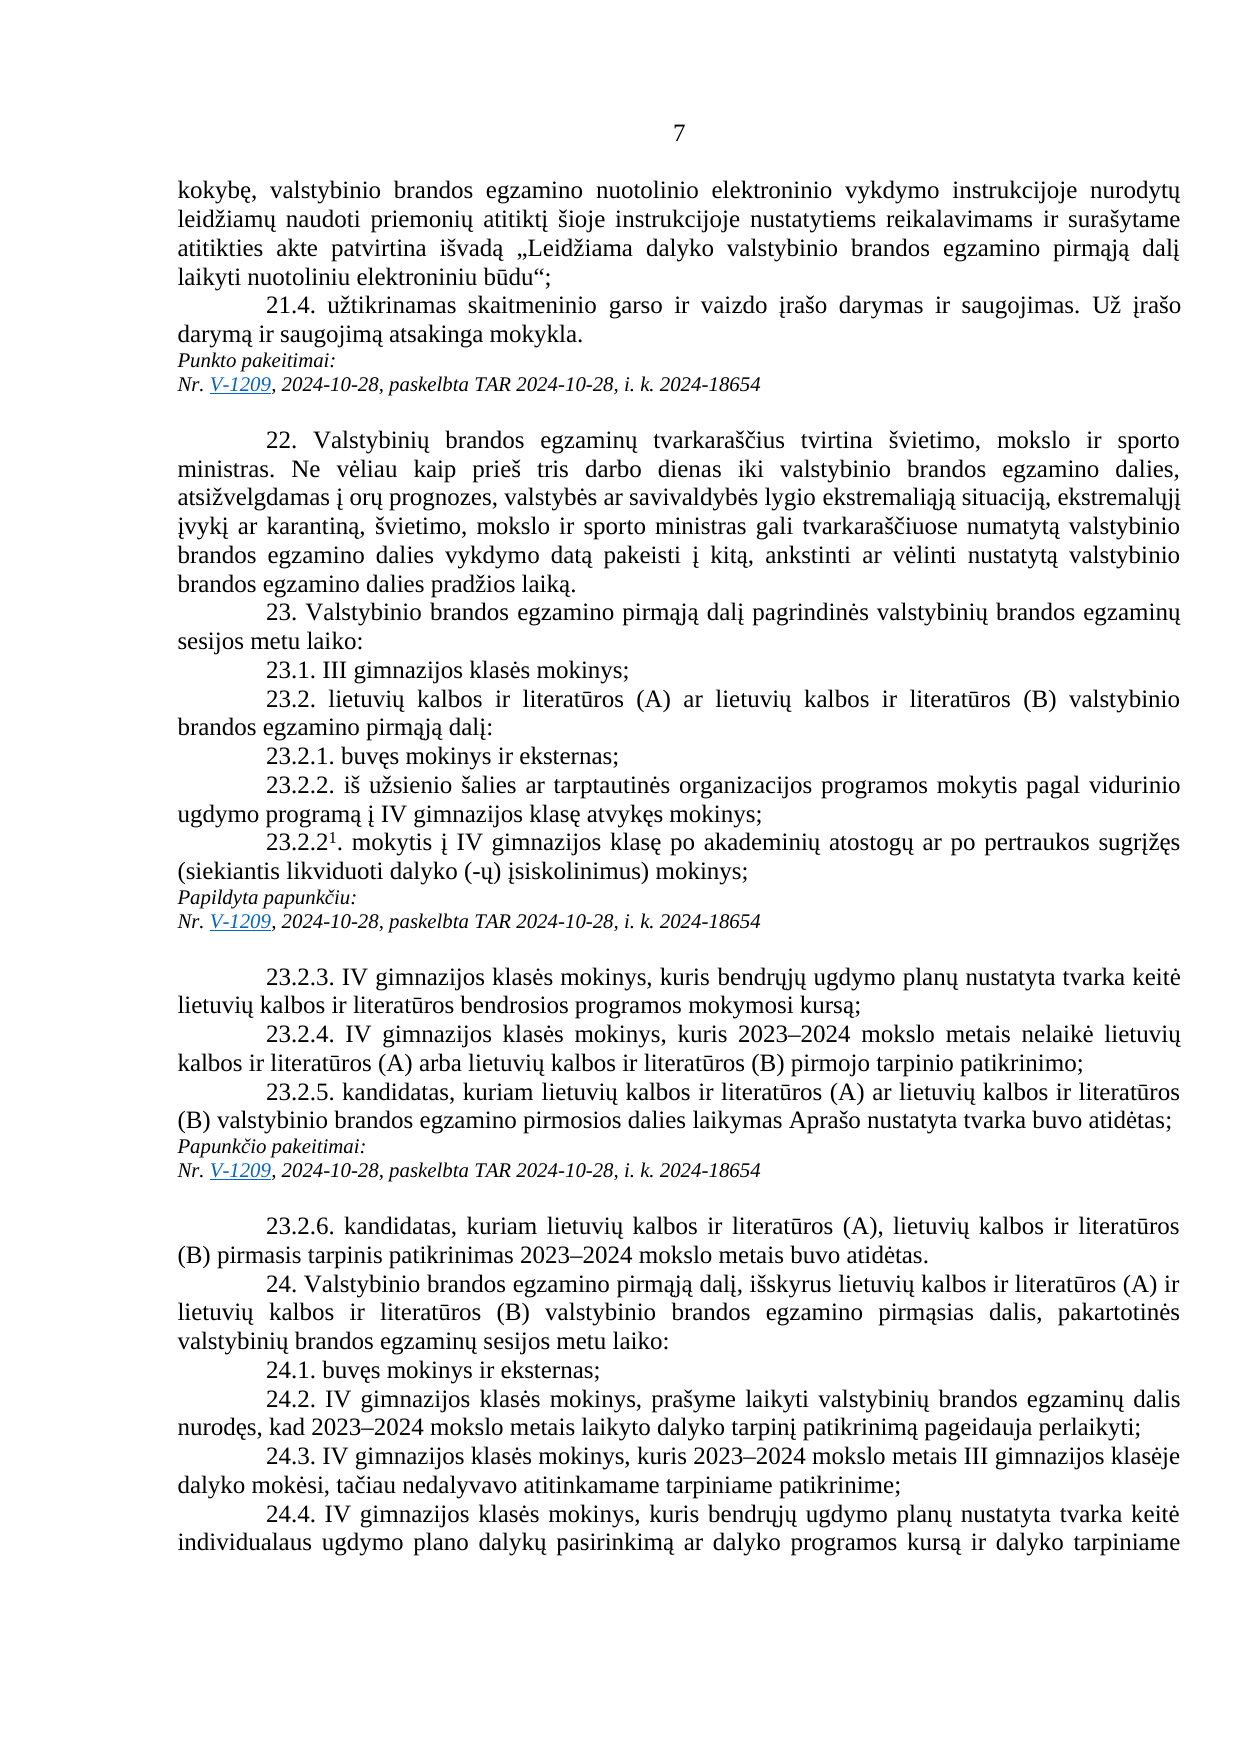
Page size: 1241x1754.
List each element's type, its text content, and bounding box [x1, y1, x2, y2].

text Papunkčio pakeitimai: [177, 1134, 1181, 1158]
text 21.4. užtikrinamas skaitmeninio garso ir vaizdo įrašo darymas ir saugojimas. Už įrašo darymą ir saugojimą atsakinga mokykla. [177, 291, 1181, 348]
text kokybę, valstybinio brandos egzamino nuotolinio elektroninio vykdymo instrukcijoje nurodytų leidžiamų naudoti priemonių atitiktį šioje instrukcijoje nustatytiems reikalavimams ir surašytame atitikties akte patvirtina išvadą „Leidžiama dalyko valstybinio brandos egzamino pirmąją dalį laikyti nuotoliniu elektroniniu būdu“; [177, 176, 1181, 291]
text 24.3. IV gimnazijos klasės mokinys, kuris 2023–2024 mokslo metais III gimnazijos klasėje dalyko mokėsi, tačiau nedalyvavo atitinkamame tarpiniame patikrinime; [177, 1441, 1181, 1499]
text 23.2.5. kandidatas, kuriam lietuvių kalbos ir literatūros (A) ar lietuvių kalbos ir literatūros (B) valstybinio brandos egzamino pirmosios dalies laikymas Aprašo nustatyta tvarka buvo atidėtas; [177, 1077, 1181, 1134]
text 24.1. buvęs mokinys ir eksternas; [177, 1355, 1181, 1384]
text 23.2.2. iš užsienio šalies ar tarptautinės organizacijos programos mokytis pagal vidurinio ugdymo programą į IV gimnazijos klasę atvykęs mokinys; [177, 770, 1181, 827]
text Papildyta papunkčiu: [177, 885, 1181, 909]
text Nr. V-1209, 2024-10-28, paskelbta TAR 2024-10-28, i. k. 2024-18654 [177, 1158, 1181, 1182]
text 23. Valstybinio brandos egzamino pirmąją dalį pagrindinės valstybinių brandos egzaminų sesijos metu laiko: [177, 597, 1181, 655]
text 24. Valstybinio brandos egzamino pirmąją dalį, išskyrus lietuvių kalbos ir literatūros (A) ir lietuvių kalbos ir literatūros (B) valstybinio brandos egzamino pirmąsias dalis, pakartotinės valstybinių brandos egzaminų sesijos metu laiko: [177, 1269, 1181, 1355]
text 23.2. lietuvių kalbos ir literatūros (A) ar lietuvių kalbos ir literatūros (B) valstybinio brandos egzamino pirmąją dalį: [177, 684, 1181, 741]
text 24.2. IV gimnazijos klasės mokinys, prašyme laikyti valstybinių brandos egzaminų dalis nurodęs, kad 2023–2024 mokslo metais laikyto dalyko tarpinį patikrinimą pageidauja perlaikyti; [177, 1384, 1181, 1441]
text 23.1. III gimnazijos klasės mokinys; [177, 655, 1181, 684]
text Nr. V-1209, 2024-10-28, paskelbta TAR 2024-10-28, i. k. 2024-18654 [177, 372, 1181, 396]
text Punkto pakeitimai: [177, 348, 1181, 372]
text 23.2.1. buvęs mokinys ir eksternas; [177, 741, 1181, 770]
text 23.2.3. IV gimnazijos klasės mokinys, kuris bendrųjų ugdymo planų nustatyta tvarka keitė lietuvių kalbos ir literatūros bendrosios programos mokymosi kursą; [177, 962, 1181, 1019]
text Nr. V-1209, 2024-10-28, paskelbta TAR 2024-10-28, i. k. 2024-18654 [177, 909, 1181, 933]
text 24.4. IV gimnazijos klasės mokinys, kuris bendrųjų ugdymo planų nustatyta tvarka keitė individualaus ugdymo plano dalykų pasirinkimą ar dalyko programos kursą ir dalyko tarpiniame [177, 1499, 1181, 1556]
text 23.2.4. IV gimnazijos klasės mokinys, kuris 2023–2024 mokslo metais nelaikė lietuvių kalbos ir literatūros (A) arba lietuvių kalbos ir literatūros (B) pirmojo tarpinio patikrinimo; [177, 1019, 1181, 1077]
text 23.2.21. mokytis į IV gimnazijos klasę po akademinių atostogų ar po pertraukos sugrįžęs (siekiantis likviduoti dalyko (-ų) įsiskolinimus) mokinys; [177, 827, 1181, 885]
text 22. Valstybinių brandos egzaminų tvarkaraščius tvirtina švietimo, mokslo ir sporto ministras. Ne vėliau kaip prieš tris darbo dienas iki valstybinio brandos egzamino dalies, atsižvelgdamas į orų prognozes, valstybės ar savivaldybės lygio ekstremaliąją situaciją, ekstremalųjį įvykį ar karantiną, švietimo, mokslo ir sporto ministras gali tvarkaraščiuose numatytą valstybinio brandos egzamino dalies vykdymo datą pakeisti į kitą, ankstinti ar vėlinti nustatytą valstybinio brandos egzamino dalies pradžios laiką. [177, 425, 1181, 597]
text 23.2.6. kandidatas, kuriam lietuvių kalbos ir literatūros (A), lietuvių kalbos ir literatūros (B) pirmasis tarpinis patikrinimas 2023–2024 mokslo metais buvo atidėtas. [177, 1211, 1181, 1269]
